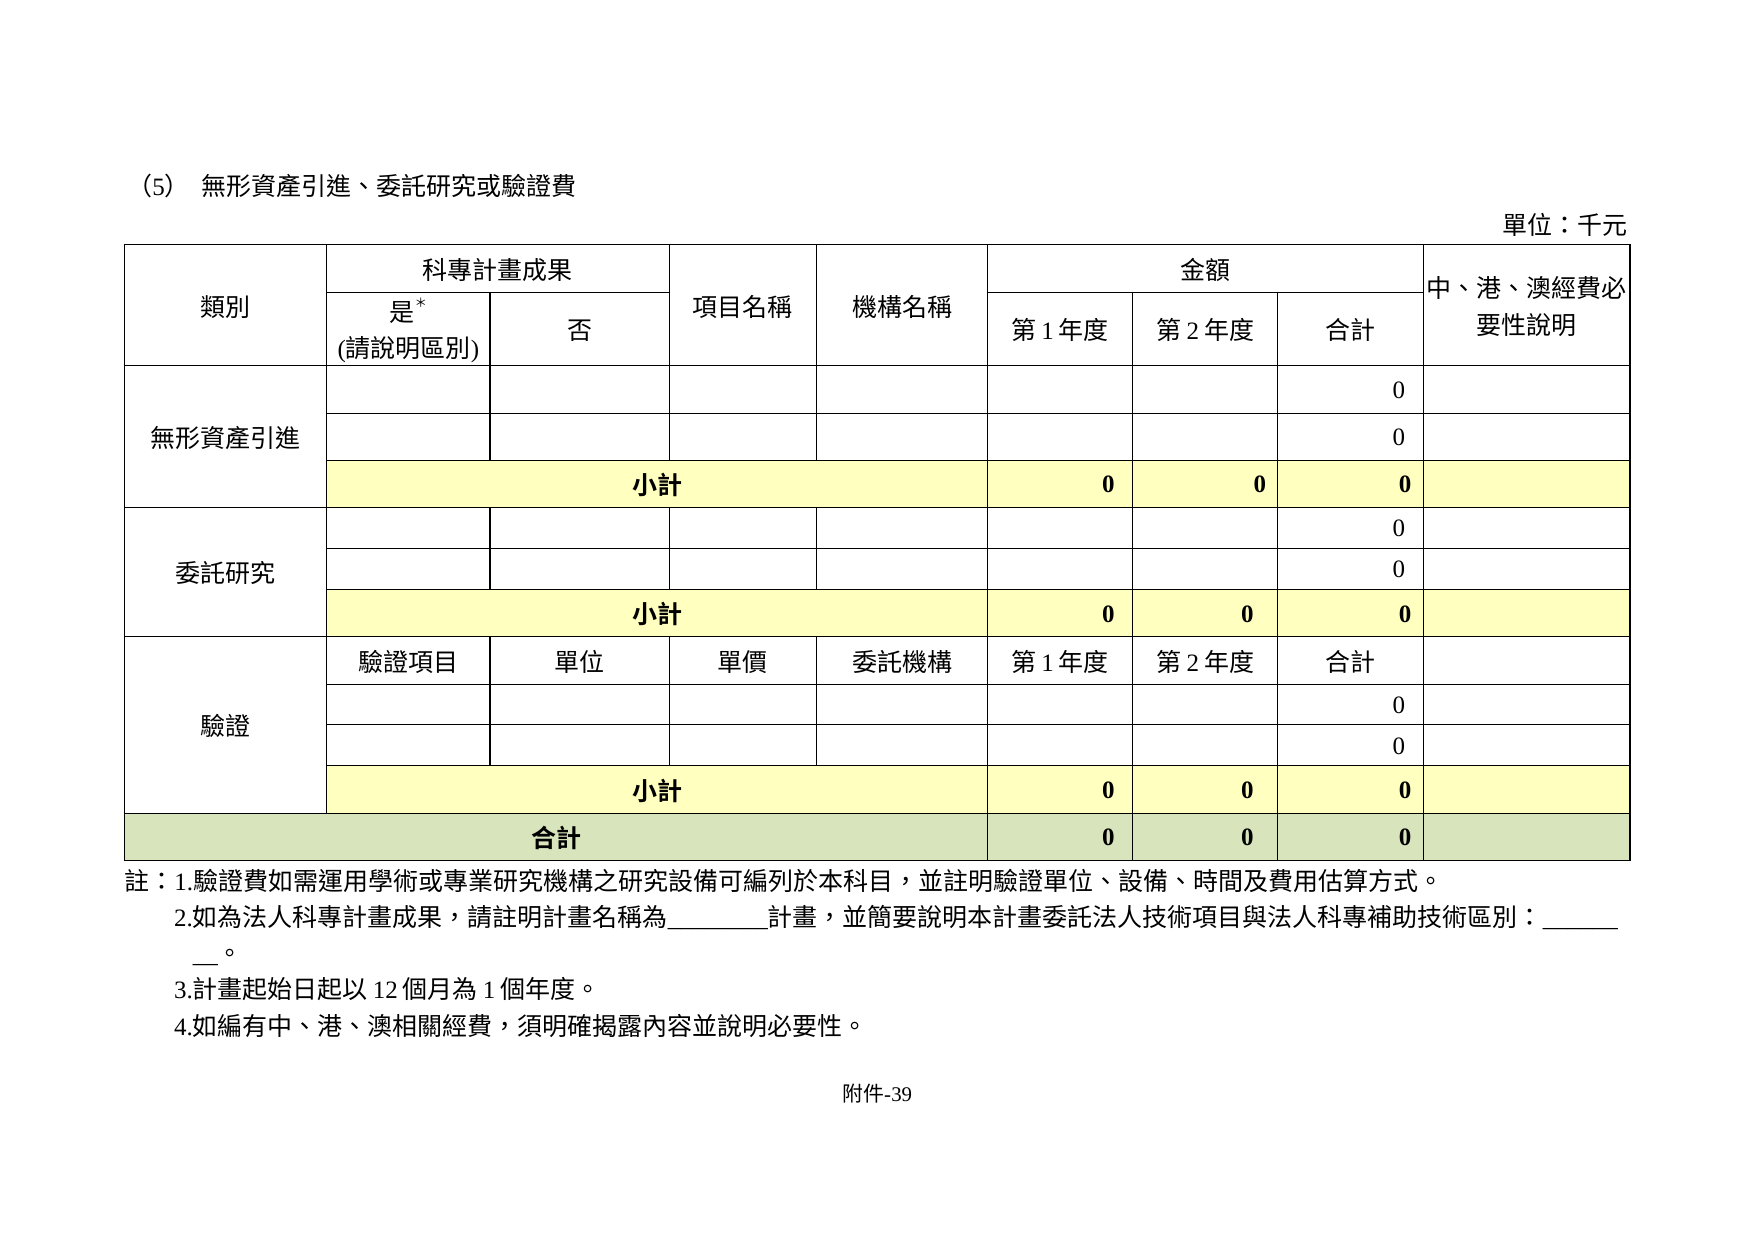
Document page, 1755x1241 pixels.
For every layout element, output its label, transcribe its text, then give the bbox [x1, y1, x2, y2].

table_cell 單位 [491, 637, 669, 683]
text 4.如編有中、港、澳相關經費，須明確揭露內容並說明必要性。 [174, 1006, 1630, 1042]
table_cell [988, 685, 1132, 724]
table_cell [327, 508, 489, 548]
table_cell [988, 508, 1132, 548]
table_cell [491, 725, 669, 765]
table_cell 單價 [670, 637, 816, 683]
table_cell 中、港、澳經費必要性說明 [1424, 245, 1629, 365]
table_cell 第2年度 [1133, 293, 1277, 365]
table_cell 0 [1278, 461, 1423, 507]
table_cell 單位：千元 [252, 203, 1630, 244]
table_cell 合計 [1278, 293, 1423, 365]
table_header 無形資產引進、委託研究或驗證費 [198, 162, 1630, 203]
table_cell [1424, 766, 1629, 813]
table_cell 0 [1278, 590, 1423, 636]
table_cell 0 [1133, 814, 1277, 860]
table_cell 0 [1278, 814, 1423, 860]
table_header [124, 162, 198, 203]
table_cell [817, 685, 987, 724]
table_cell 機構名稱 [817, 245, 987, 365]
table_cell 合計 [1278, 637, 1423, 683]
table_cell 委託機構 [817, 637, 987, 683]
table_cell [327, 366, 489, 412]
table_cell [817, 414, 987, 460]
table_cell [1133, 685, 1277, 724]
table_cell [327, 685, 489, 724]
table_cell [817, 549, 987, 589]
table_cell 0 [988, 766, 1132, 813]
table_cell 0 [1133, 766, 1277, 813]
table_cell [491, 508, 669, 548]
table_cell [817, 508, 987, 548]
table_cell [1424, 461, 1629, 507]
table_cell [1424, 725, 1629, 765]
table_cell 科專計畫成果 [327, 245, 669, 292]
table_cell [491, 685, 669, 724]
table_cell [1133, 549, 1277, 589]
table_cell [988, 366, 1132, 412]
table_cell 小計 [327, 766, 987, 813]
table_cell 0 [1278, 414, 1423, 460]
table_cell 合計 [125, 814, 987, 860]
table_cell [327, 414, 489, 460]
table_cell 驗證項目 [327, 637, 489, 683]
table_cell [817, 725, 987, 765]
table_cell [1424, 508, 1629, 548]
table_cell [1424, 814, 1629, 860]
table_cell [817, 366, 987, 412]
table_cell [988, 549, 1132, 589]
table_cell [670, 685, 816, 724]
text 2.如為法人科專計畫成果，請註明計畫名稱為________計畫，並簡要說明本計畫委託法人技術項目與法人科專補助技術區別：________。 [174, 897, 1630, 970]
table_cell [1424, 685, 1629, 724]
table_cell 無形資產引進 [125, 366, 326, 507]
table_cell [327, 725, 489, 765]
table_cell 第1年度 [988, 293, 1132, 365]
table_cell 委託研究 [125, 508, 326, 636]
table_cell [670, 725, 816, 765]
table_cell 第1年度 [988, 637, 1132, 683]
table_cell 0 [988, 590, 1132, 636]
table_cell [1133, 725, 1277, 765]
table_cell 0 [1278, 685, 1423, 724]
table_cell [491, 366, 669, 412]
table_cell [670, 508, 816, 548]
table_cell [670, 549, 816, 589]
table_cell [1424, 590, 1629, 636]
table_cell [1424, 366, 1629, 412]
table_cell [491, 414, 669, 460]
table_cell 0 [1278, 766, 1423, 813]
table_cell 是＊ (請說明區別) [327, 293, 489, 365]
table_cell 否 [491, 293, 669, 365]
table_cell 第2年度 [1133, 637, 1277, 683]
table_cell 驗證 [125, 637, 326, 813]
table_cell 項目名稱 [670, 245, 816, 365]
table_cell [1424, 637, 1629, 683]
table_cell [124, 203, 252, 244]
table_cell [327, 549, 489, 589]
table_cell [1424, 414, 1629, 460]
table_cell [491, 549, 669, 589]
table_cell 小計 [327, 590, 987, 636]
table_cell 0 [1133, 461, 1277, 507]
table_cell [988, 414, 1132, 460]
table_cell 0 [1278, 508, 1423, 548]
table_cell 金額 [988, 245, 1423, 292]
table_cell 0 [1278, 549, 1423, 589]
table_cell [670, 366, 816, 412]
table_cell [1133, 366, 1277, 412]
text 3.計畫起始日起以12個月為1個年度。 [174, 970, 1630, 1006]
table_cell 0 [988, 814, 1132, 860]
table_cell 類別 [125, 245, 326, 365]
table_cell 0 [988, 461, 1132, 507]
table_cell [988, 725, 1132, 765]
table_cell 0 [1278, 366, 1423, 412]
text 註：1.驗證費如需運用學術或專業研究機構之研究設備可編列於本科目，並註明驗證單位、設備、時間及費用估算方式。 [124, 861, 1630, 897]
table_cell [1424, 549, 1629, 589]
table_cell [1133, 414, 1277, 460]
table_cell 0 [1278, 725, 1423, 765]
table_cell 0 [1133, 590, 1277, 636]
table_cell 小計 [327, 461, 987, 507]
table_cell [670, 414, 816, 460]
table_cell [1133, 508, 1277, 548]
